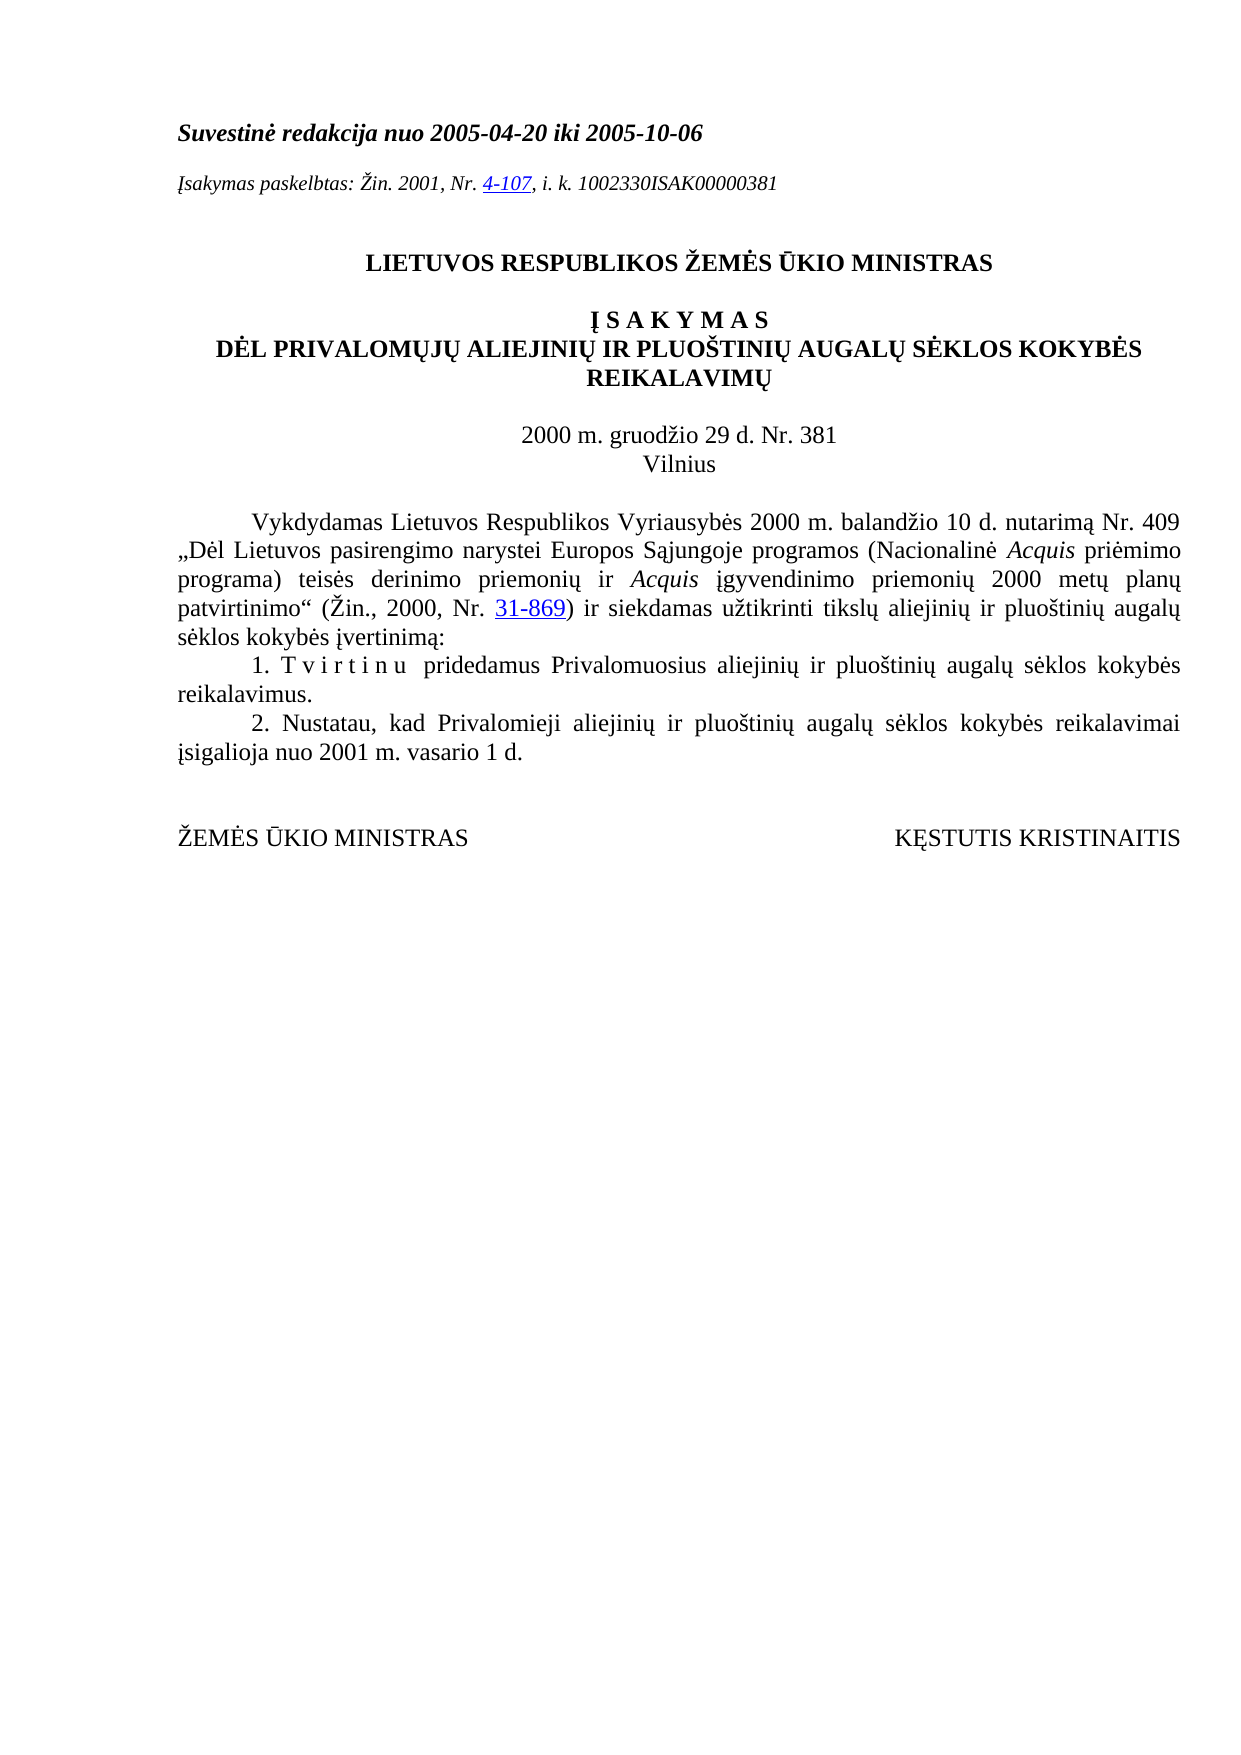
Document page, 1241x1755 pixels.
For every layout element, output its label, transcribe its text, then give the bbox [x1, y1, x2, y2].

text 2. Nustatau, kad Privalomieji aliejinių ir pluoštinių augalų sėklos kokybės reikalavimai įsigalioja nuo 2001 m. vasario 1 d. [177, 708, 1181, 765]
text Vykdydamas Lietuvos Respublikos Vyriausybės 2000 m. balandžio 10 d. nutarimą Nr. 409 „Dėl Lietuvos pasirengimo narystei Europos Sąjungoje programos (Nacionalinė Acquis priėmimo programa) teisės derinimo priemonių ir Acquis įgyvendinimo priemonių 2000 metų planų patvirtinimo“ (Žin., 2000, Nr. 31-869) ir siekdamas užtikrinti tikslų aliejinių ir pluoštinių augalų sėklos kokybės įvertinimą: [177, 507, 1181, 650]
text Į S A K Y M A S [177, 305, 1181, 334]
text Suvestinė redakcija nuo 2005-04-20 iki 2005-10-06 [177, 118, 1181, 147]
text Įsakymas paskelbtas: Žin. 2001, Nr. 4-107, i. k. 1002330ISAK00000381 [177, 171, 1181, 195]
text 1. Tvirtinu pridedamus Privalomuosius aliejinių ir pluoštinių augalų sėklos kokybės reikalavimus. [177, 650, 1181, 708]
text Vilnius [177, 449, 1181, 478]
text DĖL PRIVALOMŲJŲ ALIEJINIŲ IR PLUOŠTINIŲ AUGALŲ SĖKLOS KOKYBĖS REIKALAVIMŲ [177, 334, 1181, 392]
text ŽEMĖS ŪKIO MINISTRAS KĘSTUTIS KRISTINAITIS [177, 823, 1181, 852]
text LIETUVOS RESPUBLIKOS ŽEMĖS ŪKIO MINISTRAS [177, 248, 1181, 277]
text 2000 m. gruodžio 29 d. Nr. 381 [177, 420, 1181, 449]
